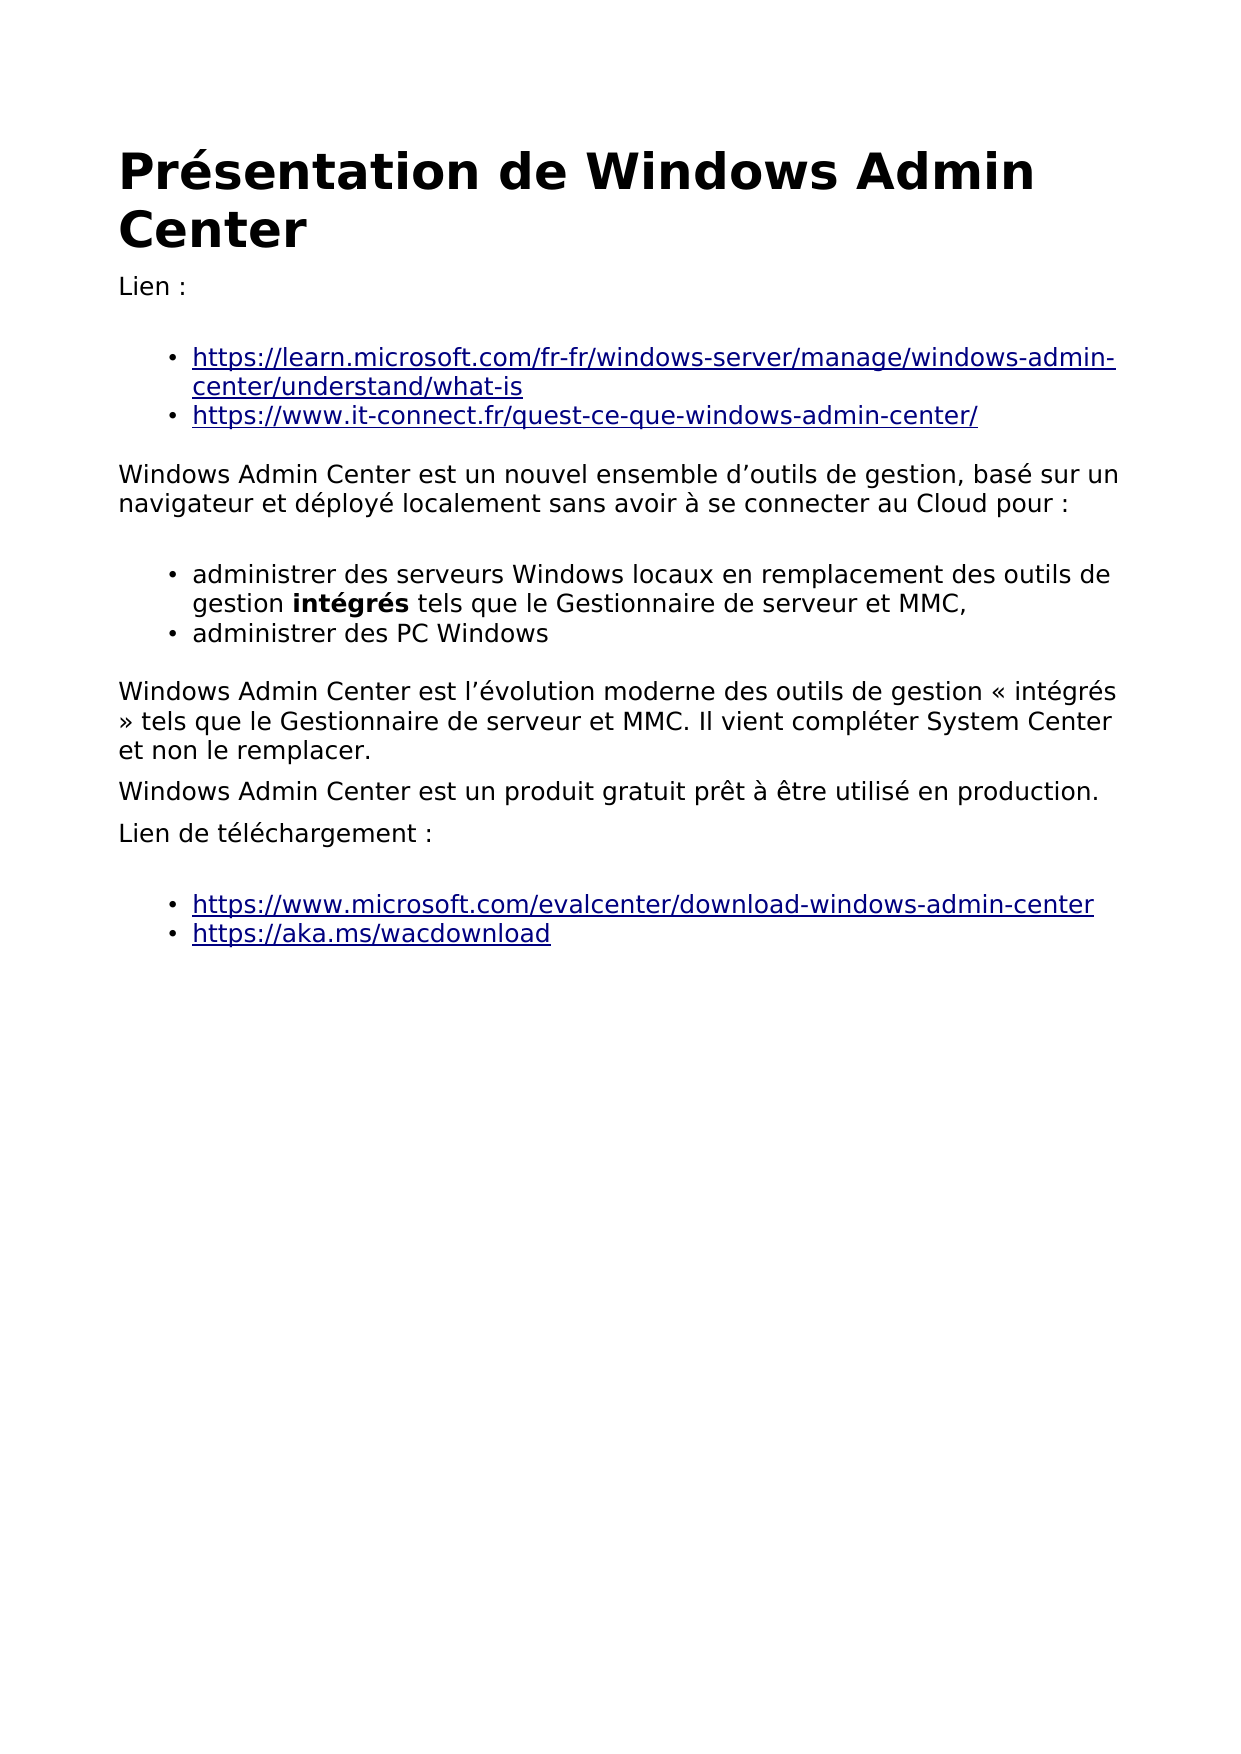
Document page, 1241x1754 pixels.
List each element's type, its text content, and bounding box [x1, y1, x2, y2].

text Lien : [118, 272, 1122, 301]
text Windows Admin Center est un nouvel ensemble d’outils de gestion, basé sur un navigateur et déployé localement sans avoir à se connecter au Cloud pour : [118, 460, 1122, 518]
list https://www.it-connect.fr/quest-ce-que-windows-admin-center/ [177, 402, 1122, 431]
list https://learn.microsoft.com/fr-fr/windows-server/manage/windows-admin-center/understand/what-is [177, 343, 1122, 402]
text Lien de téléchargement : [118, 819, 1122, 848]
list https://aka.ms/wacdownload [177, 919, 1122, 949]
list administrer des serveurs Windows locaux en remplacement des outils de gestion intégrés tels que le Gestionnaire de serveur et MMC, [177, 561, 1122, 619]
list https://www.microsoft.com/evalcenter/download-windows-admin-center [177, 890, 1122, 919]
text Windows Admin Center est un produit gratuit prêt à être utilisé en production. [118, 777, 1122, 807]
text Windows Admin Center est l’évolution moderne des outils de gestion « intégrés » tels que le Gestionnaire de serveur et MMC. Il vient compléter System Center et non le remplacer. [118, 677, 1122, 765]
subtitle Présentation de Windows Admin Center [118, 143, 1122, 259]
list administrer des PC Windows [177, 619, 1122, 648]
